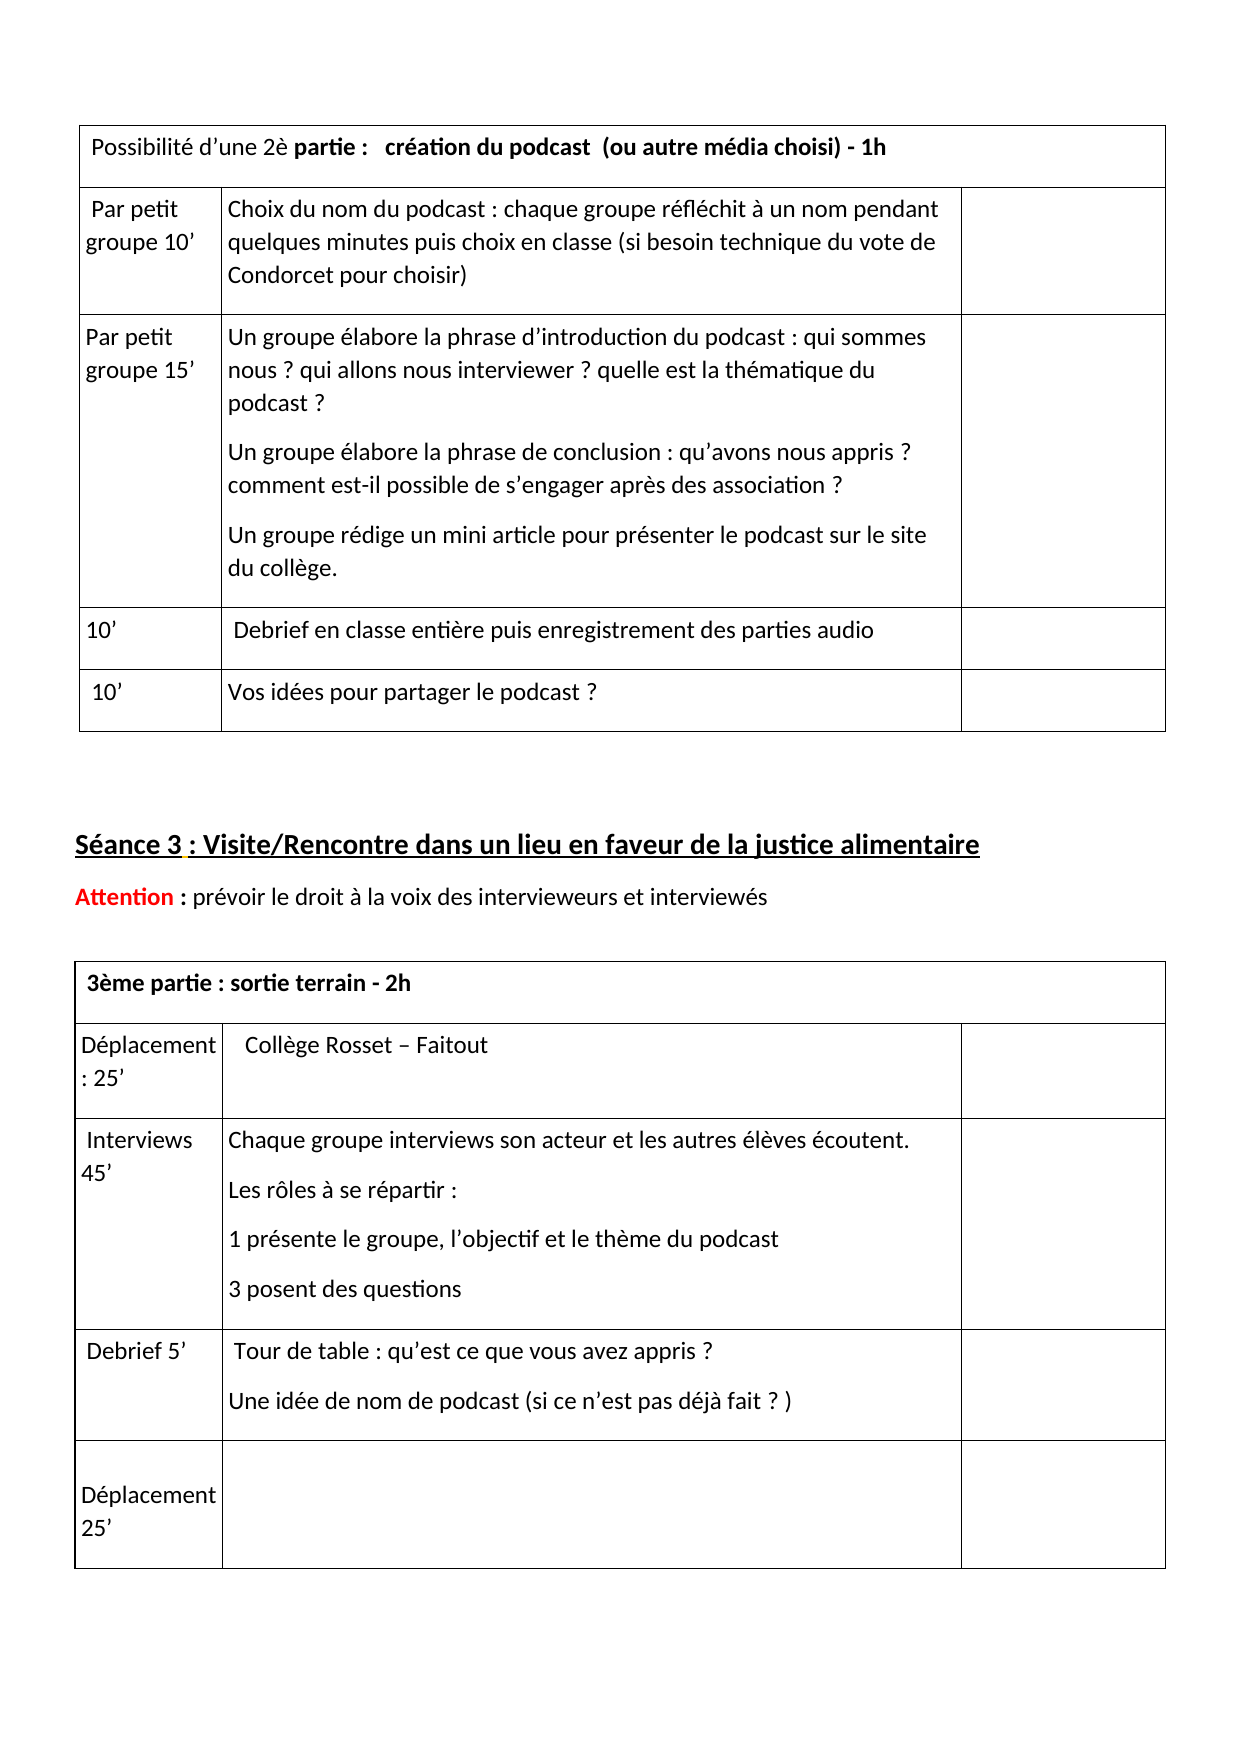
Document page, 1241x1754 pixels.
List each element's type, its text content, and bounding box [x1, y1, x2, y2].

table_cell Choix du nom du podcast : chaque groupe réfléchit à un nom pendant quelques minutes puis choix en classe (si besoin technique du vote de Condorcet pour choisir) [222, 188, 961, 314]
text Attention : prévoir le droit à la voix des intervieweurs et interviewés [75, 881, 1165, 912]
table_cell 10’ [80, 608, 221, 669]
table_cell 10’ [80, 670, 221, 731]
table_cell [962, 1024, 1165, 1118]
table_cell Déplacement 25’ [76, 1441, 222, 1568]
table_cell Interviews 45’ [76, 1119, 222, 1328]
table_header Possibilité d’une 2è partie : création du podcast (ou autre média choisi) - 1h [80, 126, 1165, 187]
text Séance 3 : Visite/Rencontre dans un lieu en faveur de la justice alimentaire [75, 826, 1165, 862]
table_cell Par petit groupe 15’ [80, 315, 221, 607]
table_cell [962, 1330, 1165, 1440]
table_cell [962, 1441, 1165, 1568]
table_header 3ème partie : sortie terrain - 2h [76, 962, 1165, 1023]
table_cell Un groupe élabore la phrase d’introduction du podcast : qui sommes nous ? qui allons nous interviewer ? quelle est la thématique du podcast ? Un groupe élabore la phrase de conclusion : qu’avons nous appris ? comment est-il possible de s’engager après des association ? Un groupe rédige un mini article pour présenter le podcast sur le site du collège. [222, 315, 961, 607]
table_cell Par petit groupe 10’ [80, 188, 221, 314]
table_cell Déplacement : 25’ [76, 1024, 222, 1118]
table_cell [962, 670, 1165, 731]
table_cell [223, 1441, 961, 1568]
table_cell Collège Rosset – Faitout [223, 1024, 961, 1118]
table_cell [962, 188, 1165, 314]
table_cell Debrief 5’ [76, 1330, 222, 1440]
table_cell Vos idées pour partager le podcast ? [222, 670, 961, 731]
table_cell Chaque groupe interviews son acteur et les autres élèves écoutent. Les rôles à se répartir : 1 présente le groupe, l’objectif et le thème du podcast 3 posent des questions [223, 1119, 961, 1328]
table_cell Debrief en classe entière puis enregistrement des parties audio [222, 608, 961, 669]
table_cell [962, 608, 1165, 669]
table_cell [962, 1119, 1165, 1328]
table_cell [962, 315, 1165, 607]
table_cell Tour de table : qu’est ce que vous avez appris ? Une idée de nom de podcast (si ce n’est pas déjà fait ? ) [223, 1330, 961, 1440]
